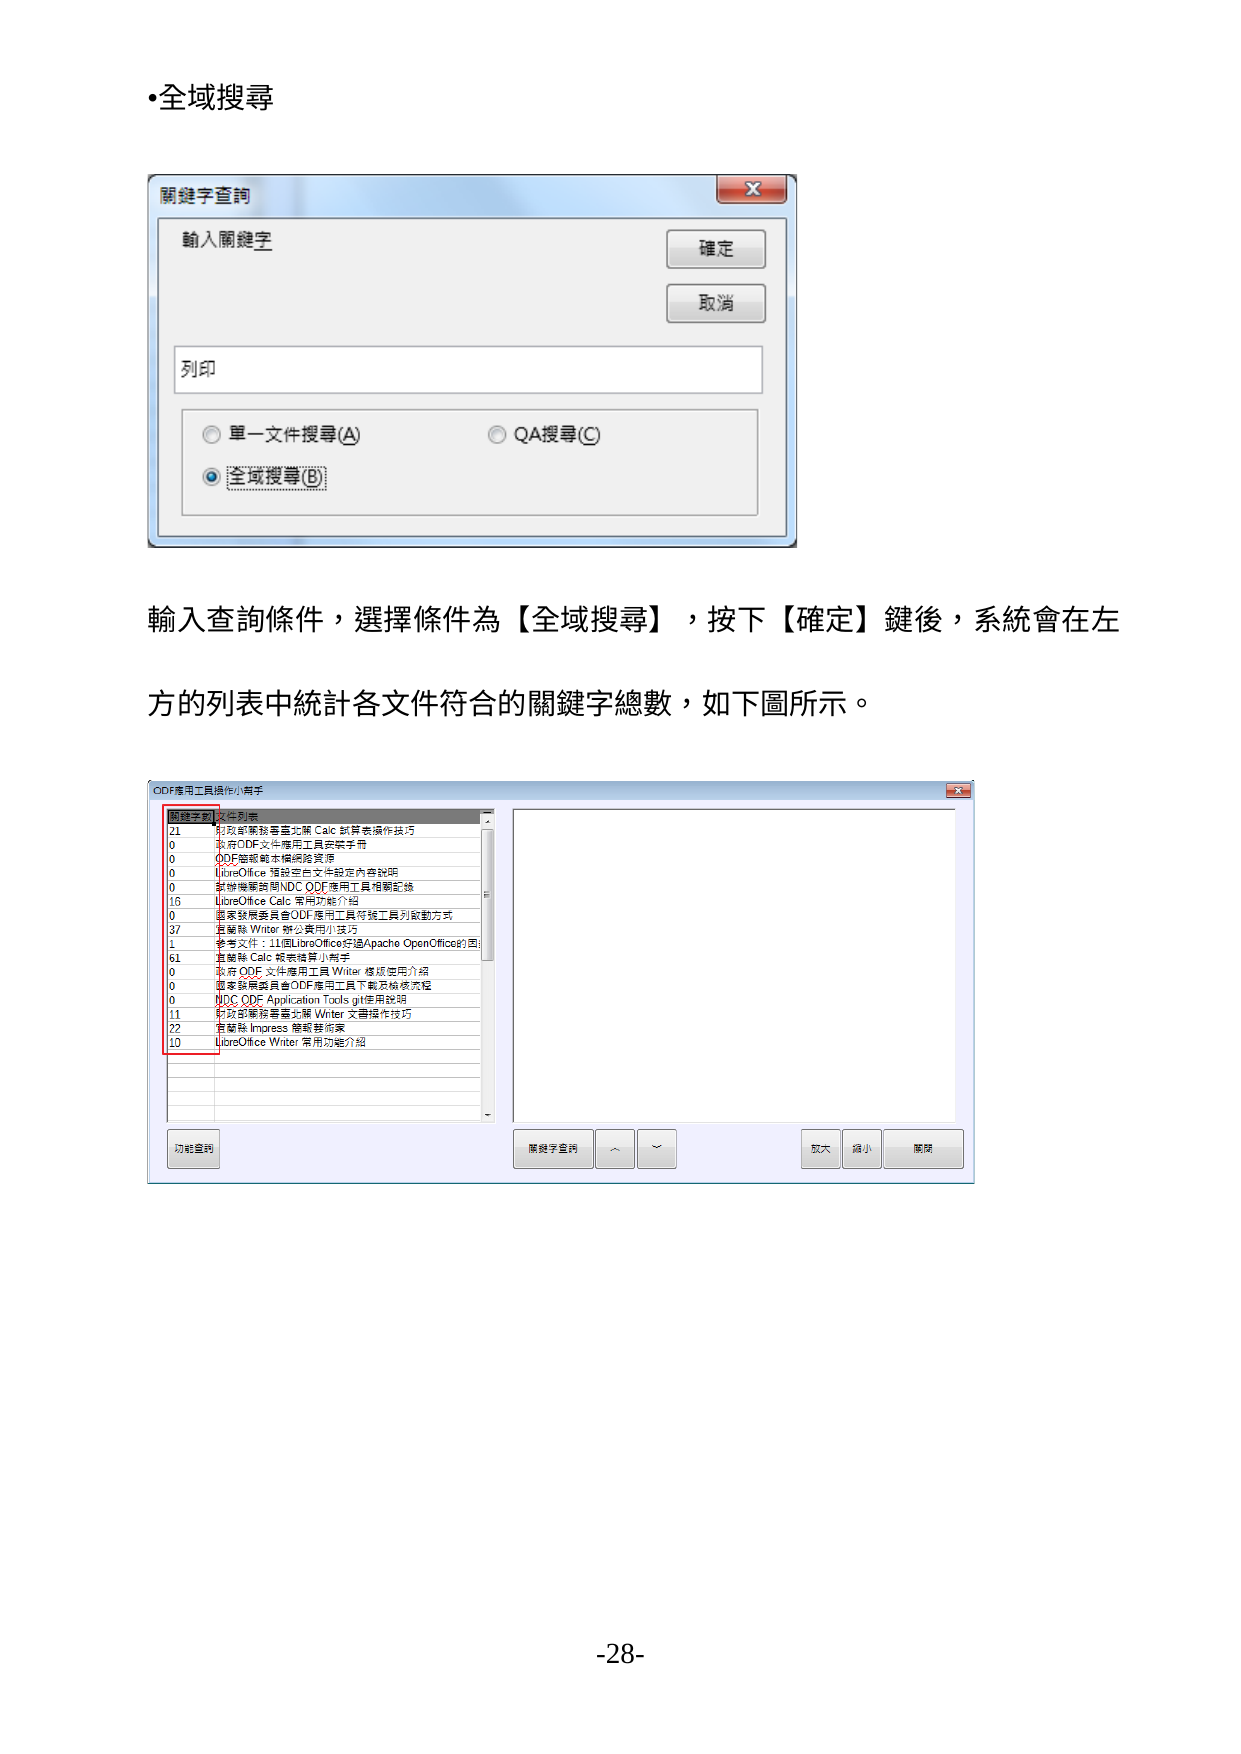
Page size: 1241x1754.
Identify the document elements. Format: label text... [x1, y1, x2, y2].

picture [147, 780, 975, 1184]
picture [147, 174, 798, 548]
list 全域搜尋 [148, 75, 1122, 117]
text 輸入查詢條件，選擇條件為【全域搜尋】，按下【確定】鍵後，系統會在左方的列表中統計各文件符合的關鍵字總數，如下圖所示。 [148, 596, 1122, 723]
